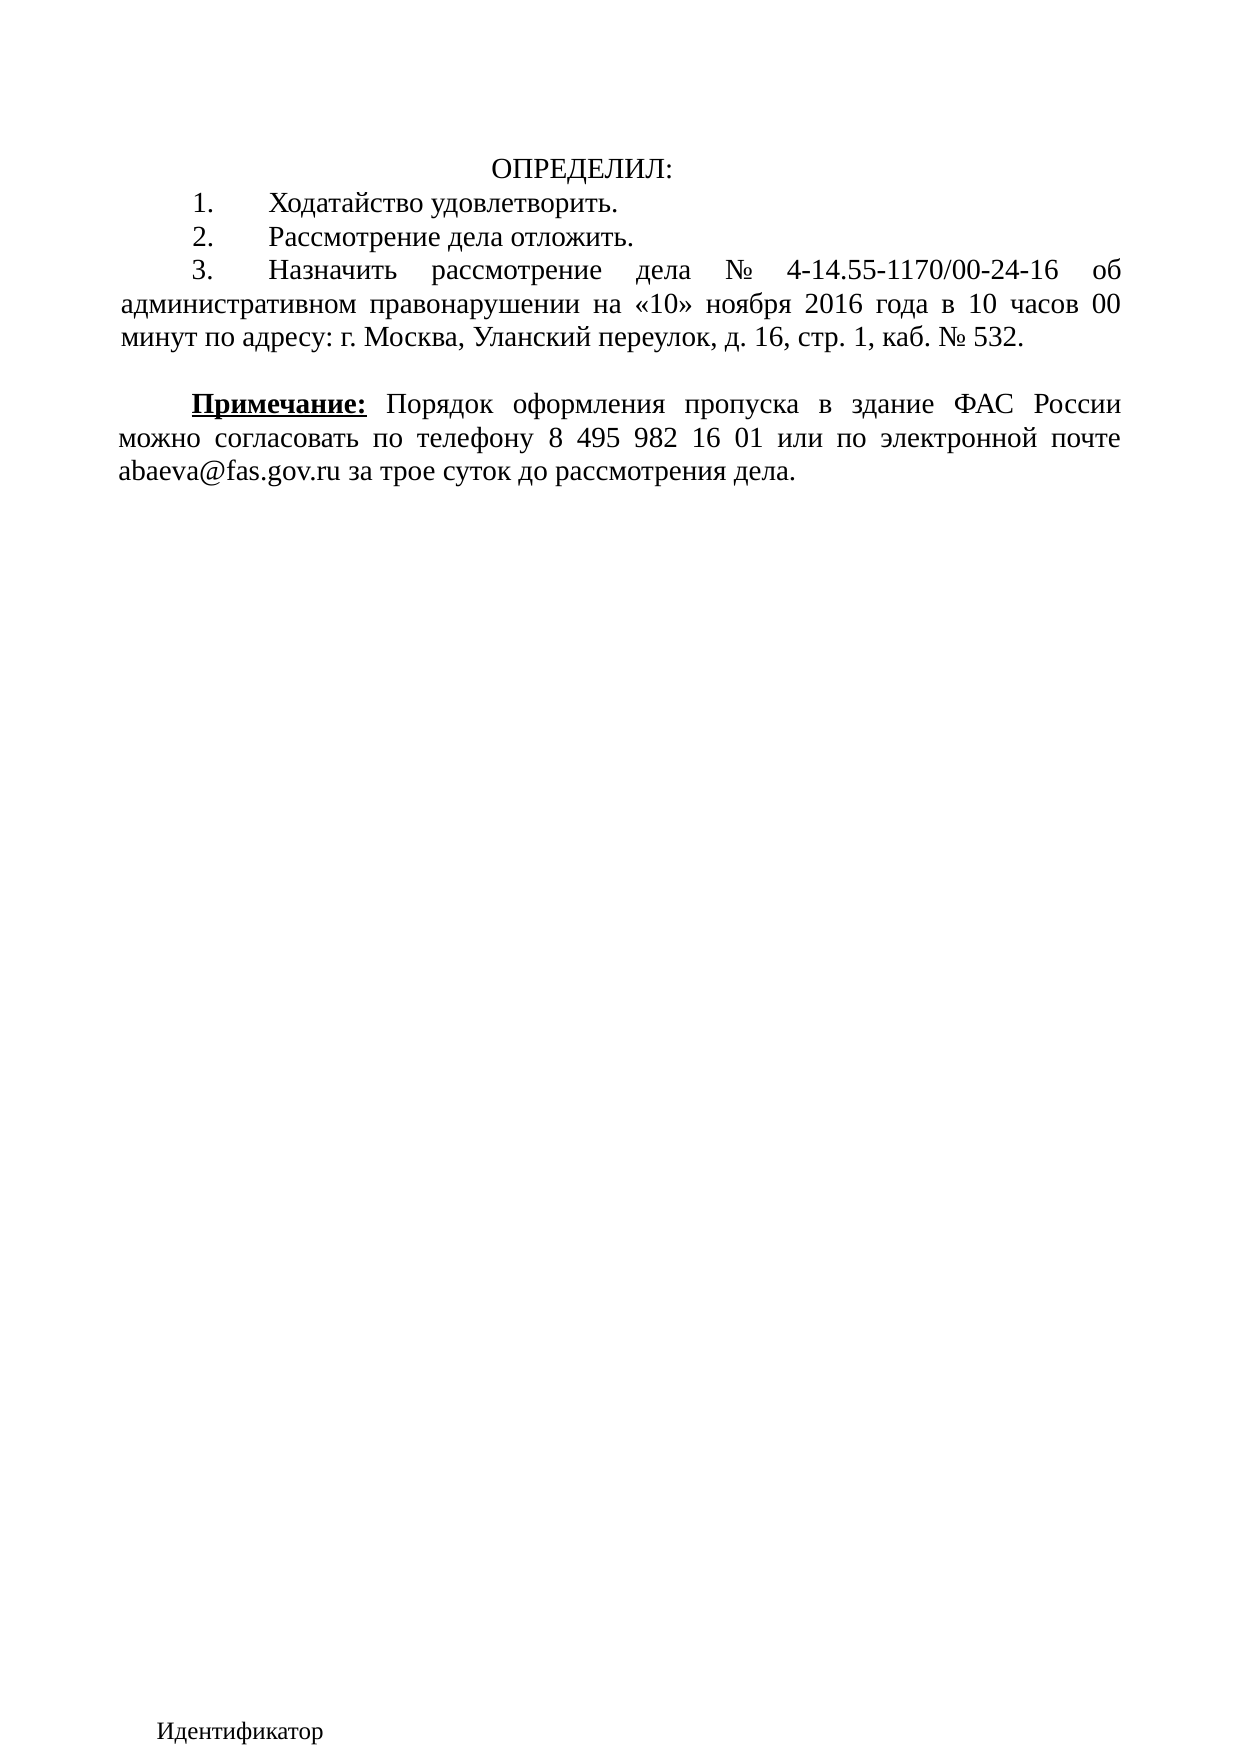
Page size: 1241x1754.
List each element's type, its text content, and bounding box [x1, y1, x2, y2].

list Рассмотрение дела отложить. [118, 219, 1122, 252]
text ОПРЕДЕЛИЛ: [118, 152, 1122, 185]
list Назначить рассмотрение дела № 4-14.55-1170/00-24-16 об административном правонарушении на «10» ноября 2016 года в 10 часов 00 минут по адресу: г. Москва, Уланский переулок, д. 16, стр. 1, каб. № 532. [121, 252, 1122, 353]
text Примечание: Порядок оформления пропуска в здание ФАС России можно согласовать по телефону 8 495 982 16 01 или по электронной почте abaeva@fas.gov.ru за трое суток до рассмотрения дела. [118, 386, 1122, 487]
list Ходатайство удовлетворить. [118, 185, 1122, 219]
